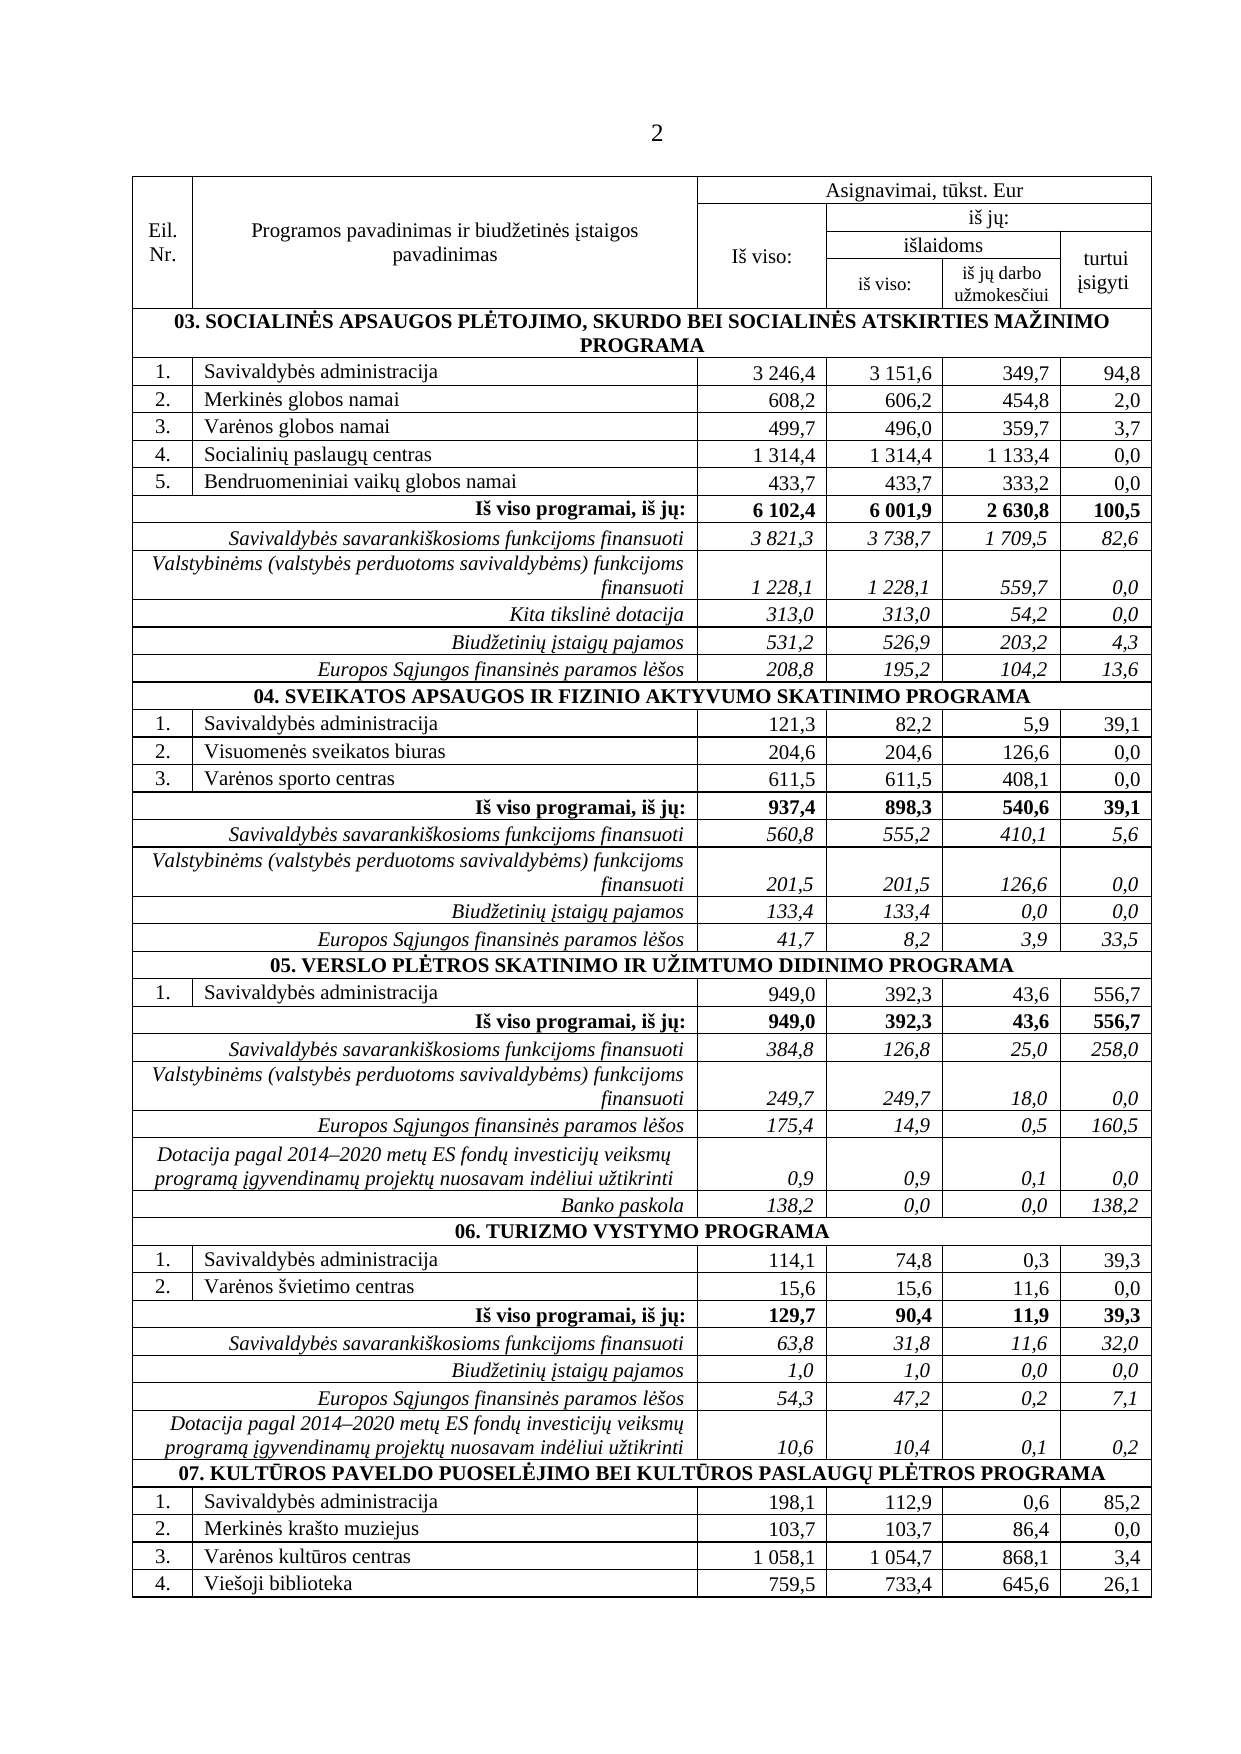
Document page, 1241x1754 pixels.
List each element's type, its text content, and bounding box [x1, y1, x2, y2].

table_cell 82,2 [827, 710, 942, 736]
table_cell 1. [133, 1488, 192, 1514]
table_cell 10,4 [827, 1411, 942, 1459]
table_cell Savivaldybės administracija [193, 979, 697, 1006]
table_cell 1 314,4 [827, 441, 942, 467]
table_cell Biudžetinių įstaigų pajamos [133, 628, 697, 654]
table_cell 26,1 [1061, 1570, 1151, 1596]
table_cell 3 821,3 [698, 523, 826, 550]
table_cell 6 102,4 [698, 496, 826, 522]
table_cell 175,4 [698, 1111, 826, 1137]
table_cell Biudžetinių įstaigų pajamos [133, 897, 697, 923]
table_cell 39,1 [1061, 793, 1151, 819]
table_cell 121,3 [698, 710, 826, 736]
table_cell Merkinės globos namai [193, 386, 697, 412]
table_cell 0,0 [1061, 1273, 1151, 1300]
table_cell 63,8 [698, 1328, 826, 1355]
table_cell 94,8 [1061, 358, 1151, 385]
table_cell 949,0 [698, 1007, 826, 1033]
table_cell 06. TURIZMO VYSTYMO PROGRAMA [133, 1218, 1151, 1245]
table_cell 313,0 [827, 600, 942, 626]
table_cell 333,2 [943, 468, 1060, 495]
table_cell Savivaldybės administracija [193, 358, 697, 385]
table_cell iš viso: [827, 259, 942, 308]
table_cell 384,8 [698, 1034, 826, 1061]
table_cell 3. [133, 413, 192, 440]
table_cell 408,1 [943, 765, 1060, 791]
table_cell 2. [133, 738, 192, 764]
table_cell 349,7 [943, 358, 1060, 385]
table_cell 0,2 [943, 1383, 1060, 1410]
table_cell 0,9 [827, 1138, 942, 1190]
table_cell 103,7 [698, 1515, 826, 1541]
table_cell 18,0 [943, 1062, 1060, 1110]
table_cell Savivaldybės savarankiškosioms funkcijoms finansuoti [133, 820, 697, 846]
table_cell 0,0 [1061, 897, 1151, 923]
table_cell Europos Sąjungos finansinės paramos lėšos [133, 1111, 697, 1137]
table_cell 949,0 [698, 979, 826, 1006]
table_cell Banko paskola [133, 1191, 697, 1217]
table_cell 39,3 [1061, 1246, 1151, 1272]
table_cell 43,6 [943, 979, 1060, 1006]
table_cell 114,1 [698, 1246, 826, 1272]
table_cell 05. VERSLO PLĖTROS SKATINIMO IR UŽIMTUMO DIDINIMO PROGRAMA [133, 952, 1151, 978]
table_cell 5. [133, 468, 192, 495]
table_header Programos pavadinimas ir biudžetinės įstaigos pavadinimas [193, 177, 697, 308]
table_cell 4,3 [1061, 628, 1151, 654]
table_cell 1,0 [698, 1356, 826, 1382]
table_cell 0,9 [698, 1138, 826, 1190]
table_cell 31,8 [827, 1328, 942, 1355]
table_cell 0,0 [1061, 1062, 1151, 1110]
table_cell 433,7 [698, 468, 826, 495]
table_cell 208,8 [698, 655, 826, 681]
table_cell 41,7 [698, 924, 826, 951]
table_cell 138,2 [1061, 1191, 1151, 1217]
table_cell 0,3 [943, 1246, 1060, 1272]
table_cell 1. [133, 710, 192, 736]
table_cell 126,8 [827, 1034, 942, 1061]
table_cell Visuomenės sveikatos biuras [193, 738, 697, 764]
table_cell 454,8 [943, 386, 1060, 412]
table_cell 2. [133, 1273, 192, 1300]
table_cell Iš viso programai, iš jų: [133, 1301, 697, 1327]
table_cell 204,6 [827, 738, 942, 764]
table_cell 201,5 [698, 848, 826, 896]
table_cell 3 738,7 [827, 523, 942, 550]
table_cell 2. [133, 386, 192, 412]
table_cell 1,0 [827, 1356, 942, 1382]
table_cell 1. [133, 979, 192, 1006]
table_cell 559,7 [943, 551, 1060, 599]
table_cell 126,6 [943, 738, 1060, 764]
table_cell 496,0 [827, 413, 942, 440]
table_cell 0,0 [1061, 765, 1151, 791]
table_cell iš jų: [827, 204, 1151, 231]
table_cell 526,9 [827, 628, 942, 654]
table_cell 556,7 [1061, 1007, 1151, 1033]
table_cell 0,0 [943, 897, 1060, 923]
table_cell Savivaldybės administracija [193, 1488, 697, 1514]
table_cell 0,0 [1061, 1356, 1151, 1382]
table_cell 129,7 [698, 1301, 826, 1327]
table_cell 0,0 [1061, 738, 1151, 764]
table_cell 100,5 [1061, 496, 1151, 522]
table_cell 6 001,9 [827, 496, 942, 522]
table_cell 1 058,1 [698, 1543, 826, 1569]
table_cell 392,3 [827, 979, 942, 1006]
table_cell 39,3 [1061, 1301, 1151, 1327]
table_cell 104,2 [943, 655, 1060, 681]
table_cell 2. [133, 1515, 192, 1541]
table_cell 74,8 [827, 1246, 942, 1272]
table_cell 86,4 [943, 1515, 1060, 1541]
table_cell Iš viso programai, iš jų: [133, 793, 697, 819]
table_cell Europos Sąjungos finansinės paramos lėšos [133, 1383, 697, 1410]
table_cell 15,6 [827, 1273, 942, 1300]
table_cell 645,6 [943, 1570, 1060, 1596]
table_cell 8,2 [827, 924, 942, 951]
table_cell 1 709,5 [943, 523, 1060, 550]
table_cell 0,2 [1061, 1411, 1151, 1459]
table_cell 13,6 [1061, 655, 1151, 681]
table_cell 03. SOCIALINĖS APSAUGOS PLĖTOJIMO, SKURDO BEI SOCIALINĖS ATSKIRTIES MAŽINIMO PROGRAMA [133, 309, 1151, 357]
table_cell 1 133,4 [943, 441, 1060, 467]
table_cell 410,1 [943, 820, 1060, 846]
table_cell 0,0 [943, 1356, 1060, 1382]
table_cell 0,0 [1061, 1515, 1151, 1541]
table_cell 126,6 [943, 848, 1060, 896]
table_cell 249,7 [698, 1062, 826, 1110]
table_cell 249,7 [827, 1062, 942, 1110]
table_cell 11,9 [943, 1301, 1060, 1327]
table_cell Savivaldybės savarankiškosioms funkcijoms finansuoti [133, 1328, 697, 1355]
table_cell 11,6 [943, 1328, 1060, 1355]
table_cell 198,1 [698, 1488, 826, 1514]
table_cell 3 246,4 [698, 358, 826, 385]
table_cell 160,5 [1061, 1111, 1151, 1137]
table_cell 1. [133, 358, 192, 385]
table_cell 138,2 [698, 1191, 826, 1217]
table_cell turtui įsigyti [1061, 232, 1151, 308]
table_cell Varėnos sporto centras [193, 765, 697, 791]
table_cell 560,8 [698, 820, 826, 846]
table_cell 5,6 [1061, 820, 1151, 846]
table_cell Valstybinėms (valstybės perduotoms savivaldybėms) funkcijoms finansuoti [133, 551, 697, 599]
table_cell 0,0 [943, 1191, 1060, 1217]
table_cell Savivaldybės savarankiškosioms funkcijoms finansuoti [133, 523, 697, 550]
table_cell 54,3 [698, 1383, 826, 1410]
table_cell 7,1 [1061, 1383, 1151, 1410]
table_cell 90,4 [827, 1301, 942, 1327]
table_cell Varėnos kultūros centras [193, 1543, 697, 1569]
table_cell Bendruomeniniai vaikų globos namai [193, 468, 697, 495]
table_cell 868,1 [943, 1543, 1060, 1569]
table_cell 3,9 [943, 924, 1060, 951]
table_cell Varėnos globos namai [193, 413, 697, 440]
table_cell 43,6 [943, 1007, 1060, 1033]
table_cell 759,5 [698, 1570, 826, 1596]
table_cell Socialinių paslaugų centras [193, 441, 697, 467]
table_cell 606,2 [827, 386, 942, 412]
table_cell 3. [133, 765, 192, 791]
table_cell 611,5 [698, 765, 826, 791]
table_cell 133,4 [827, 897, 942, 923]
table_cell 4. [133, 441, 192, 467]
table_cell 0,0 [827, 1191, 942, 1217]
table_header Asignavimai, tūkst. Eur [698, 177, 1151, 203]
table_cell 1 054,7 [827, 1543, 942, 1569]
table_header Eil. Nr. [133, 177, 192, 308]
table_cell Iš viso programai, iš jų: [133, 496, 697, 522]
table_cell 611,5 [827, 765, 942, 791]
table_cell 195,2 [827, 655, 942, 681]
table_cell 556,7 [1061, 979, 1151, 1006]
table_cell 540,6 [943, 793, 1060, 819]
table_cell 15,6 [698, 1273, 826, 1300]
table_cell Iš viso: [698, 204, 826, 308]
table_cell 85,2 [1061, 1488, 1151, 1514]
table_cell 0,0 [1061, 551, 1151, 599]
table_cell 0,1 [943, 1138, 1060, 1190]
table_cell 103,7 [827, 1515, 942, 1541]
table_cell 07. KULTŪROS PAVELDO PUOSELĖJIMO BEI KULTŪROS PASLAUGŲ PLĖTROS PROGRAMA [133, 1460, 1151, 1486]
table_cell 0,0 [1061, 468, 1151, 495]
table_cell Savivaldybės administracija [193, 710, 697, 736]
table_cell 433,7 [827, 468, 942, 495]
table_cell Iš viso programai, iš jų: [133, 1007, 697, 1033]
table_cell Biudžetinių įstaigų pajamos [133, 1356, 697, 1382]
table_cell 54,2 [943, 600, 1060, 626]
table_cell 11,6 [943, 1273, 1060, 1300]
table_cell Valstybinėms (valstybės perduotoms savivaldybėms) funkcijoms finansuoti [133, 1062, 697, 1110]
table_cell 3,7 [1061, 413, 1151, 440]
table_cell 1 228,1 [827, 551, 942, 599]
table_cell 112,9 [827, 1488, 942, 1514]
table_cell Valstybinėms (valstybės perduotoms savivaldybėms) funkcijoms finansuoti [133, 848, 697, 896]
table_cell Dotacija pagal 2014–2020 metų ES fondų investicijų veiksmų programą įgyvendinamų projektų nuosavam indėliui užtikrinti [133, 1138, 697, 1190]
table_cell 4. [133, 1570, 192, 1596]
table_cell Savivaldybės savarankiškosioms funkcijoms finansuoti [133, 1034, 697, 1061]
table_cell Dotacija pagal 2014–2020 metų ES fondų investicijų veiksmų programą įgyvendinamų projektų nuosavam indėliui užtikrinti [133, 1411, 697, 1459]
table_cell 203,2 [943, 628, 1060, 654]
table_cell 531,2 [698, 628, 826, 654]
table_cell 25,0 [943, 1034, 1060, 1061]
table_cell 3,4 [1061, 1543, 1151, 1569]
table_cell 0,0 [1061, 848, 1151, 896]
table_cell 10,6 [698, 1411, 826, 1459]
table_cell Savivaldybės administracija [193, 1246, 697, 1272]
table_cell 0,6 [943, 1488, 1060, 1514]
table_cell 204,6 [698, 738, 826, 764]
table_cell Merkinės krašto muziejus [193, 1515, 697, 1541]
table_cell 499,7 [698, 413, 826, 440]
table_cell 1. [133, 1246, 192, 1272]
table_cell 82,6 [1061, 523, 1151, 550]
table_cell Viešoji biblioteka [193, 1570, 697, 1596]
table_cell 0,0 [1061, 1138, 1151, 1190]
table_cell 0,1 [943, 1411, 1060, 1459]
table_cell 04. SVEIKATOS APSAUGOS IR FIZINIO AKTYVUMO SKATINIMO PROGRAMA [133, 683, 1151, 709]
table_cell 0,5 [943, 1111, 1060, 1137]
table_cell 2,0 [1061, 386, 1151, 412]
table_cell 258,0 [1061, 1034, 1151, 1061]
table_cell 733,4 [827, 1570, 942, 1596]
table_cell 608,2 [698, 386, 826, 412]
table_cell iš jų darbo užmokesčiui [943, 259, 1060, 308]
table_cell 201,5 [827, 848, 942, 896]
table_cell 32,0 [1061, 1328, 1151, 1355]
table_cell 133,4 [698, 897, 826, 923]
table_cell 3. [133, 1543, 192, 1569]
table_cell 0,0 [1061, 441, 1151, 467]
table_cell 555,2 [827, 820, 942, 846]
table_cell Kita tikslinė dotacija [133, 600, 697, 626]
table_cell išlaidoms [827, 232, 1060, 258]
table_cell 937,4 [698, 793, 826, 819]
table_cell 39,1 [1061, 710, 1151, 736]
table_cell 2 630,8 [943, 496, 1060, 522]
table_cell 359,7 [943, 413, 1060, 440]
table_cell 33,5 [1061, 924, 1151, 951]
table_cell 392,3 [827, 1007, 942, 1033]
table_cell 14,9 [827, 1111, 942, 1137]
table_cell 1 228,1 [698, 551, 826, 599]
table_cell Varėnos švietimo centras [193, 1273, 697, 1300]
table_cell 47,2 [827, 1383, 942, 1410]
table_cell 3 151,6 [827, 358, 942, 385]
table_cell Europos Sąjungos finansinės paramos lėšos [133, 924, 697, 951]
table_cell Europos Sąjungos finansinės paramos lėšos [133, 655, 697, 681]
table_cell 1 314,4 [698, 441, 826, 467]
table_cell 898,3 [827, 793, 942, 819]
table_cell 5,9 [943, 710, 1060, 736]
table_cell 0,0 [1061, 600, 1151, 626]
table_cell 313,0 [698, 600, 826, 626]
